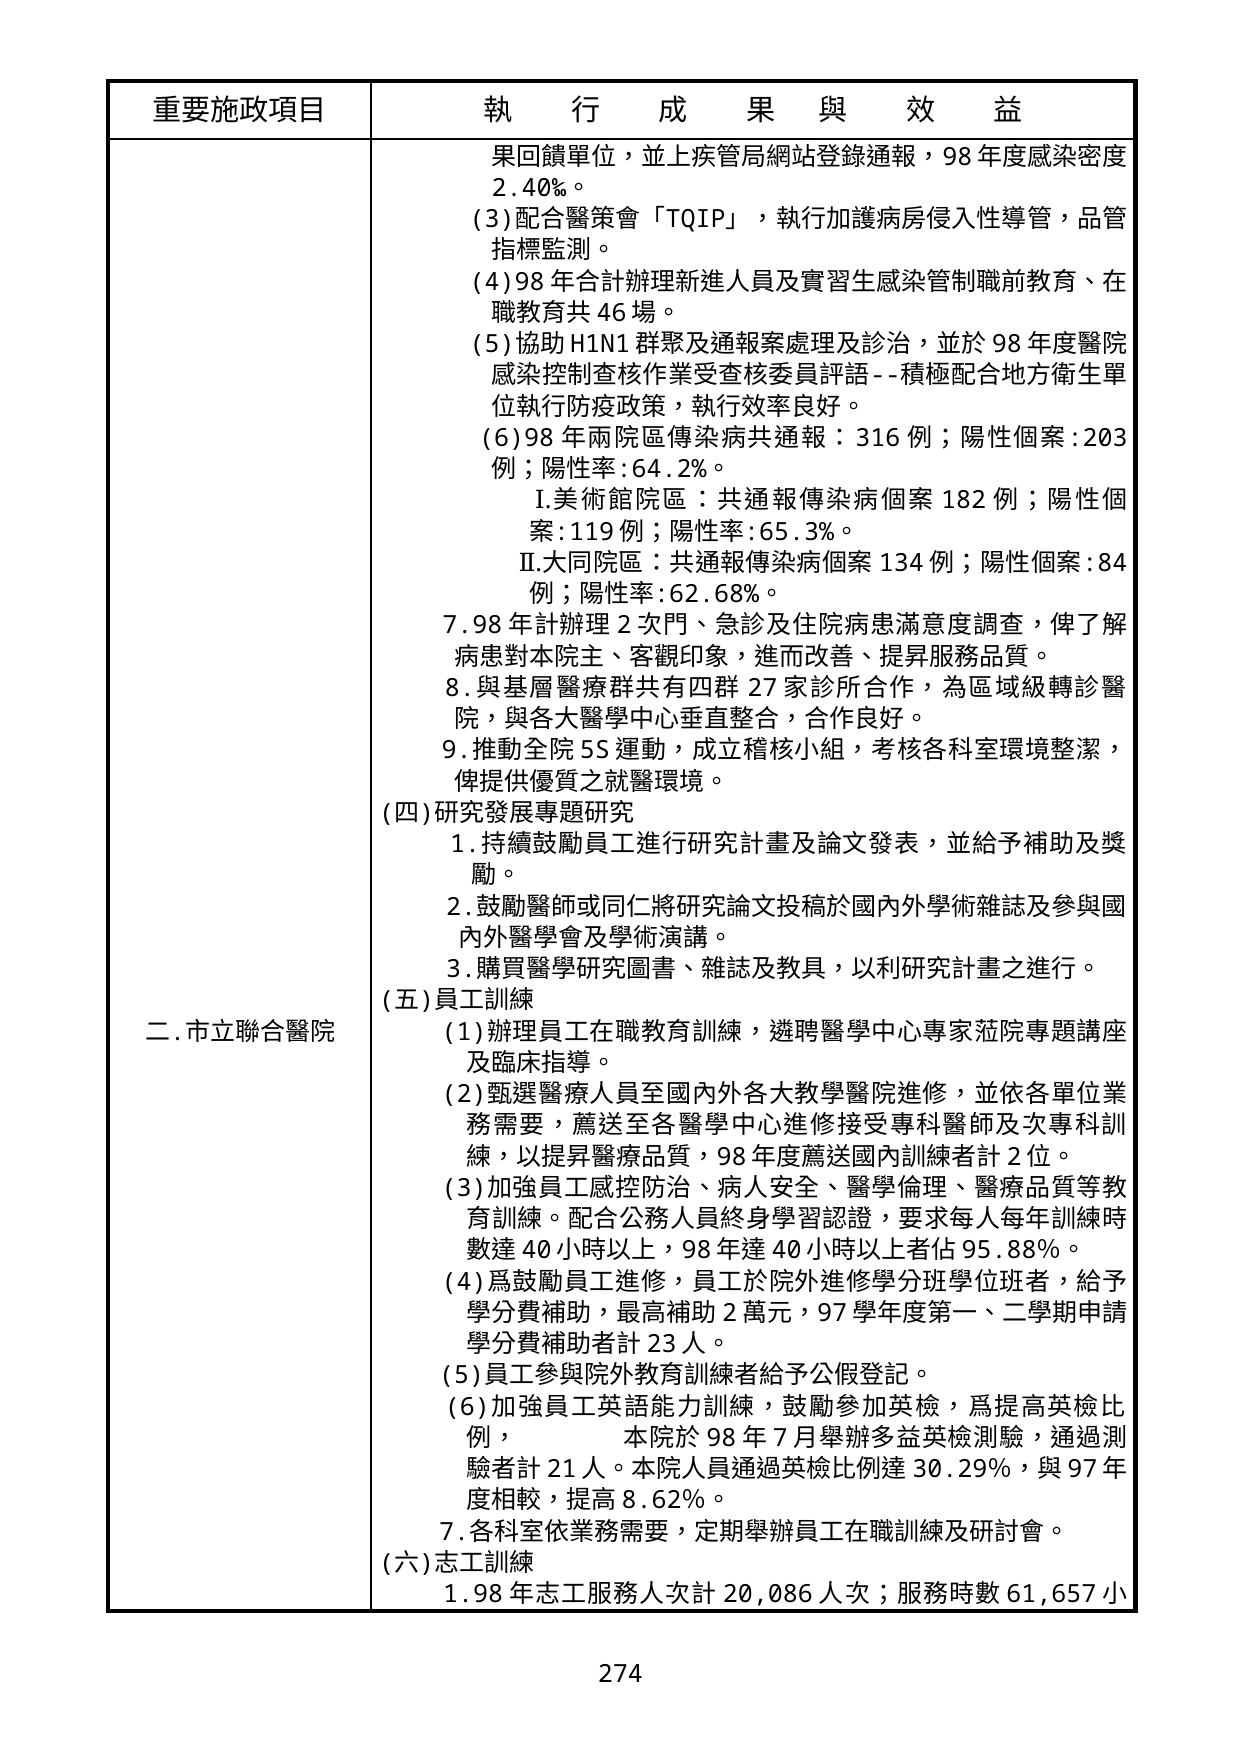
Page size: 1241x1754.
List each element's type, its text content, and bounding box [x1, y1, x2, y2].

table_cell 二.市立聯合醫院 [110, 140, 370, 1609]
table_header 執 行 成 果 與 效 益 [372, 83, 1133, 138]
table_header 重要施政項目 [110, 83, 370, 138]
